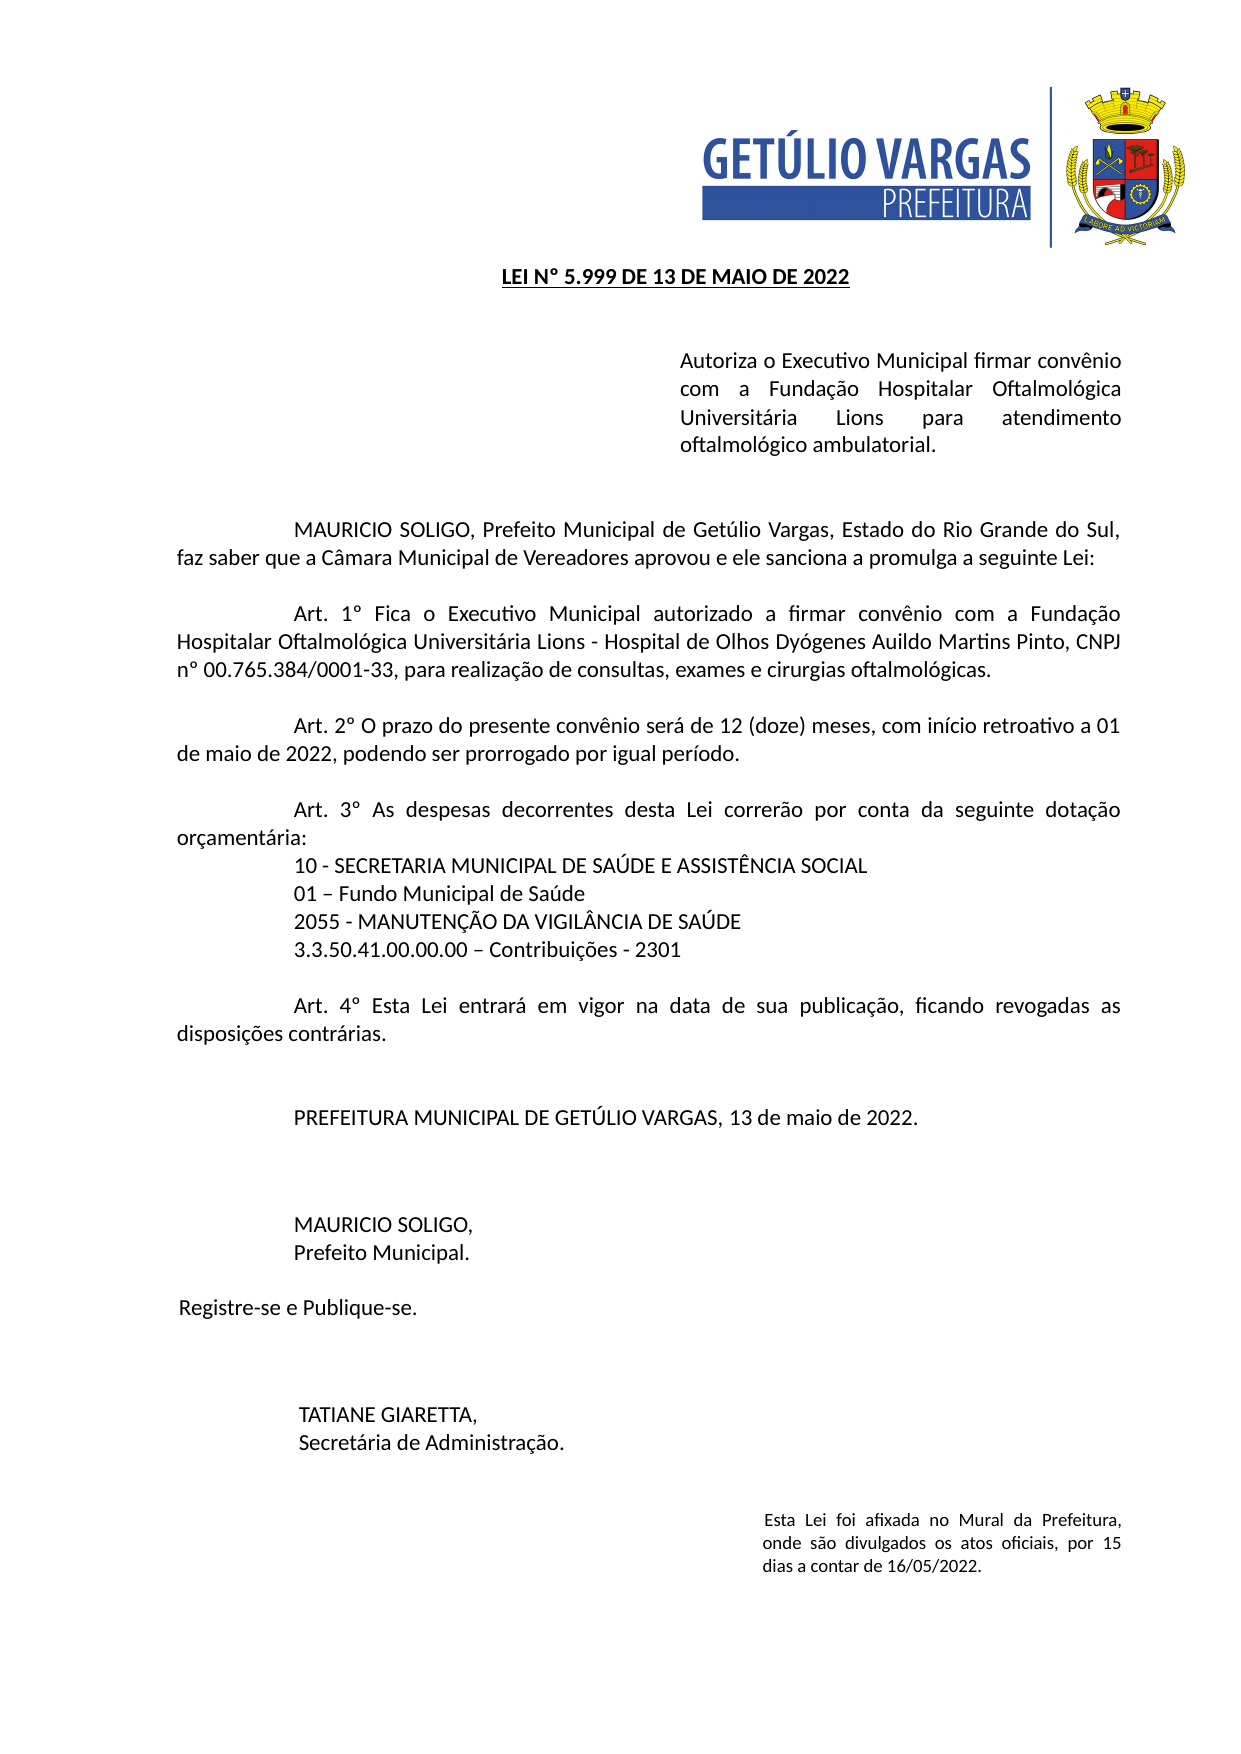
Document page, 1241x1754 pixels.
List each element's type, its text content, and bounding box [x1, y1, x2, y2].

text Art. 2º O prazo do presente convênio será de 12 (doze) meses, com início retroativo a 01 de maio de 2022, podendo ser prorrogado por igual período. [177, 711, 1122, 767]
text Art. 1º Fica o Executivo Municipal autorizado a firmar convênio com a Fundação Hospitalar Oftalmológica Universitária Lions - Hospital de Olhos Dyógenes Auildo Martins Pinto, CNPJ nº 00.765.384/0001-33, para realização de consultas, exames e cirurgias oftalmológicas. [177, 599, 1122, 683]
text 10 - SECRETARIA MUNICIPAL DE SAÚDE E ASSISTÊNCIA SOCIAL [177, 851, 1122, 879]
text PREFEITURA MUNICIPAL DE GETÚLIO VARGAS, 13 de maio de 2022. [177, 1103, 1122, 1131]
text LEI Nº 5.999 DE 13 DE MAIO DE 2022 [236, 253, 1115, 291]
text 2055 - MANUTENÇÃO DA VIGILÂNCIA DE SAÚDE [177, 907, 1122, 935]
text MAURICIO SOLIGO, Prefeito Municipal de Getúlio Vargas, Estado do Rio Grande do Sul, faz saber que a Câmara Municipal de Vereadores aprovou e ele sanciona a promulga a seguinte Lei: [177, 515, 1122, 571]
text Autoriza o Executivo Municipal firmar convênio com a Fundação Hospitalar Oftalmológica Universitária Lions para atendimento oftalmológico ambulatorial. [680, 347, 1122, 459]
text Art. 4º Esta Lei entrará em vigor na data de sua publicação, ficando revogadas as disposições contrárias. [177, 991, 1122, 1047]
picture [679, 69, 1202, 261]
text 01 – Fundo Municipal de Saúde [177, 879, 1122, 907]
text Prefeito Municipal. [177, 1238, 1122, 1266]
text Esta Lei foi afixada no Mural da Prefeitura, onde são divulgados os atos oficiais, por 15 dias a contar de 16/05/2022. [762, 1508, 1122, 1577]
text 3.3.50.41.00.00.00 – Contribuições - 2301 [177, 935, 1122, 963]
text Art. 3º As despesas decorrentes desta Lei correrão por conta da seguinte dotação orçamentária: [177, 795, 1122, 851]
text MAURICIO SOLIGO, [177, 1210, 1122, 1238]
text TATIANE GIARETTA, [297, 1400, 1122, 1428]
text Registre-se e Publique-se. [177, 1293, 1122, 1321]
text Secretária de Administração. [297, 1428, 1122, 1456]
